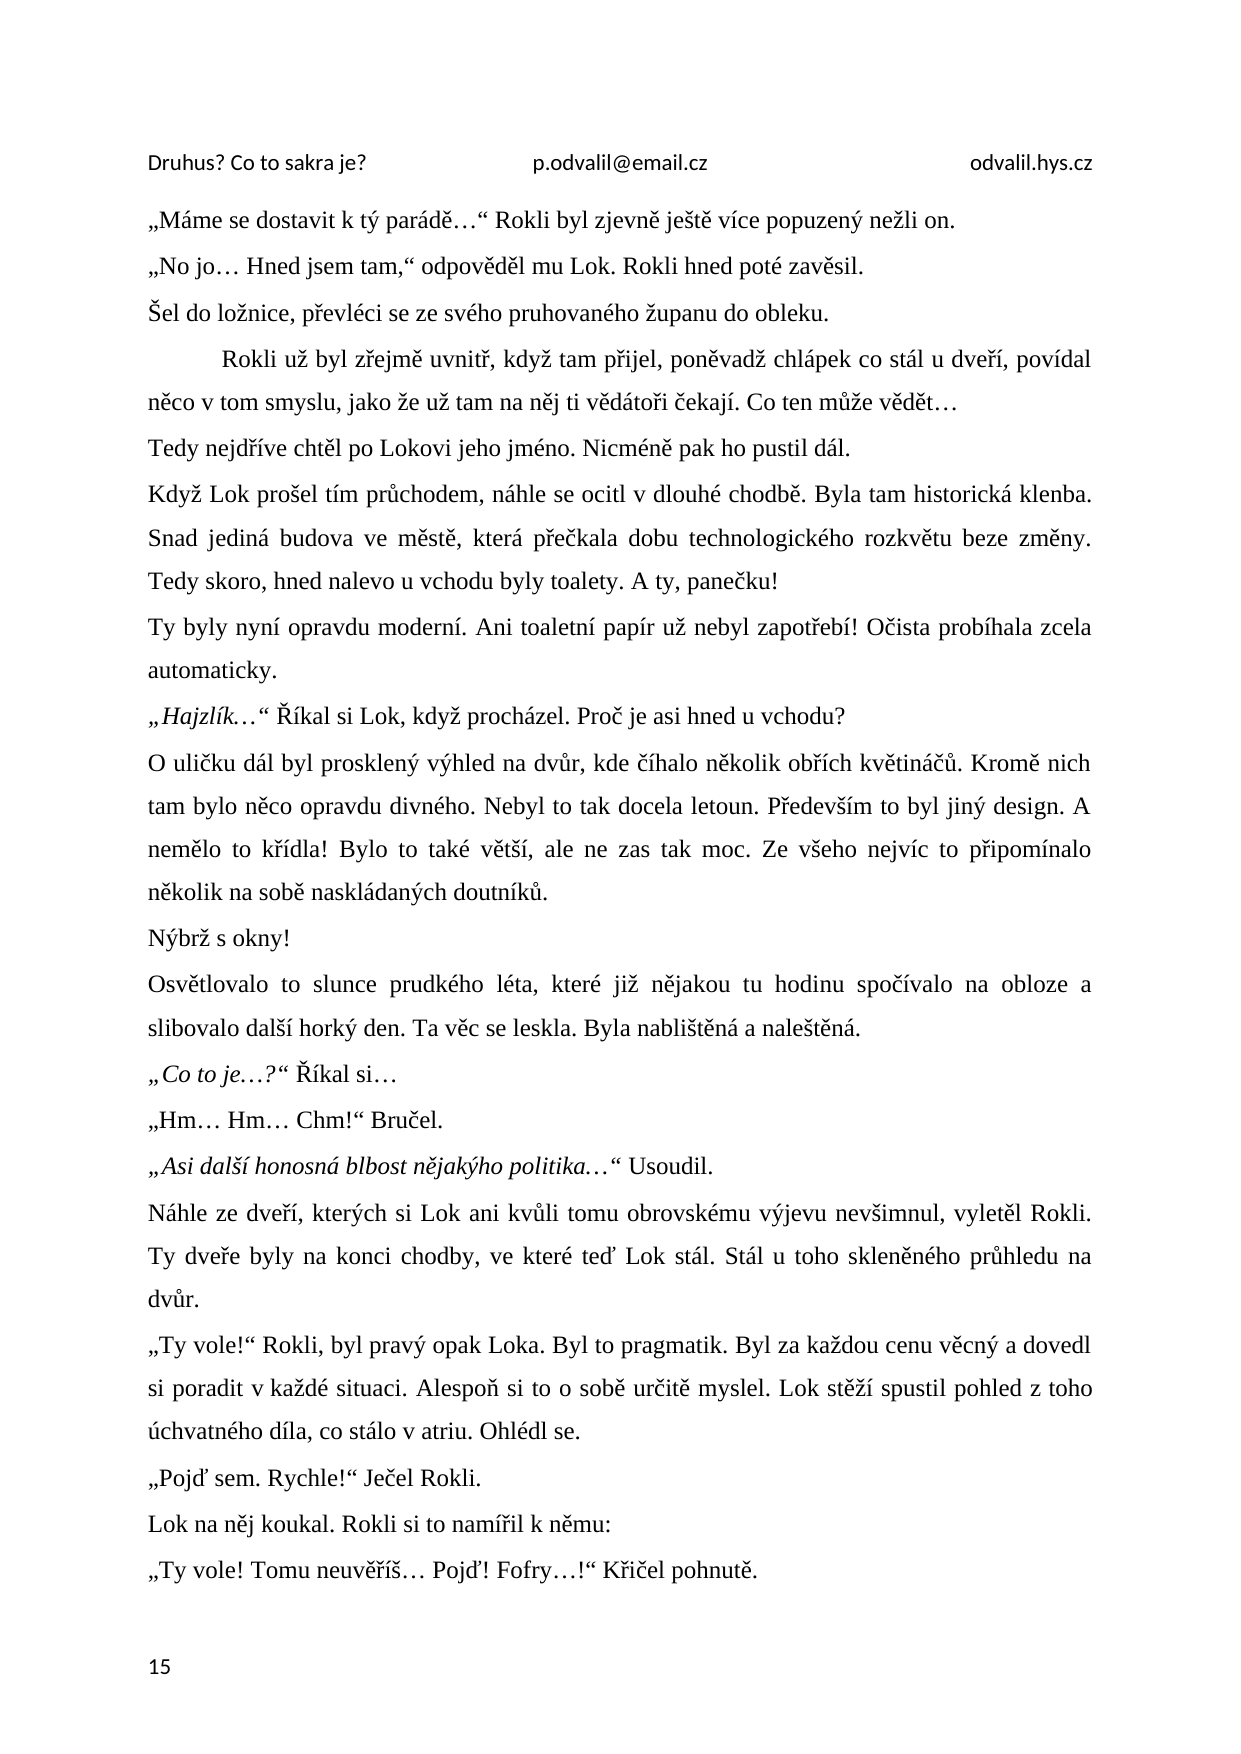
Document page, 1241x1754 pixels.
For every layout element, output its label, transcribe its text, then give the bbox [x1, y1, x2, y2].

text „No jo… Hned jsem tam,“ odpověděl mu Lok. Rokli hned poté zavěsil. [148, 251, 1093, 280]
text „Co to je…?“ Říkal si… [148, 1059, 1093, 1088]
text Rokli už byl zřejmě uvnitř, když tam přijel, poněvadž chlápek co stál u dveří, povídal něco v tom smyslu, jako že už tam na něj ti vědátoři čekají. Co ten může vědět… [148, 344, 1093, 416]
text „Asi další honosná blbost nějakýho politika…“ Usoudil. [148, 1151, 1093, 1180]
text Osvětlovalo to slunce prudkého léta, které již nějakou tu hodinu spočívalo na obloze a slibovalo další horký den. Ta věc se leskla. Byla nablištěná a naleštěná. [148, 969, 1093, 1041]
text „Ty vole!“ Rokli, byl pravý opak Loka. Byl to pragmatik. Byl za každou cenu věcný a dovedl si poradit v každé situaci. Alespoň si to o sobě určitě myslel. Lok stěží spustil pohled z toho úchvatného díla, co stálo v atriu. Ohlédl se. [148, 1330, 1093, 1445]
text „Hajzlík…“ Říkal si Lok, když procházel. Proč je asi hned u vchodu? [148, 701, 1093, 730]
text Šel do ložnice, převléci se ze svého pruhovaného županu do obleku. [148, 298, 1093, 326]
text „Ty vole! Tomu neuvěříš… Pojď! Fofry…!“ Křičel pohnutě. [148, 1555, 1093, 1584]
text O uličku dál byl prosklený výhled na dvůr, kde číhalo několik obřích květináčů. Kromě nich tam bylo něco opravdu divného. Nebyl to tak docela letoun. Především to byl jiný design. A nemělo to křídla! Bylo to také větší, ale ne zas tak moc. Ze všeho nejvíc to připomínalo několik na sobě naskládaných doutníků. [148, 748, 1093, 906]
text „Pojď sem. Rychle!“ Ječel Rokli. [148, 1463, 1093, 1491]
text Lok na něj koukal. Rokli si to namířil k němu: [148, 1509, 1093, 1538]
text Ty byly nyní opravdu moderní. Ani toaletní papír už nebyl zapotřebí! Očista probíhala zcela automaticky. [148, 612, 1093, 684]
text Když Lok prošel tím průchodem, náhle se ocitl v dlouhé chodbě. Byla tam historická klenba. Snad jediná budova ve městě, která přečkala dobu technologického rozkvětu beze změny. Tedy skoro, hned nalevo u vchodu byly toalety. A ty, panečku! [148, 479, 1093, 594]
text Tedy nejdříve chtěl po Lokovi jeho jméno. Nicméně pak ho pustil dál. [148, 433, 1093, 462]
text Náhle ze dveří, kterých si Lok ani kvůli tomu obrovskému výjevu nevšimnul, vyletěl Rokli. Ty dveře byly na konci chodby, ve které teď Lok stál. Stál u toho skleněného průhledu na dvůr. [148, 1198, 1093, 1313]
text Nýbrž s okny! [148, 923, 1093, 952]
text „Máme se dostavit k tý parádě…“ Rokli byl zjevně ještě více popuzený nežli on. [148, 205, 1093, 234]
text „Hm… Hm… Chm!“ Bručel. [148, 1105, 1093, 1134]
